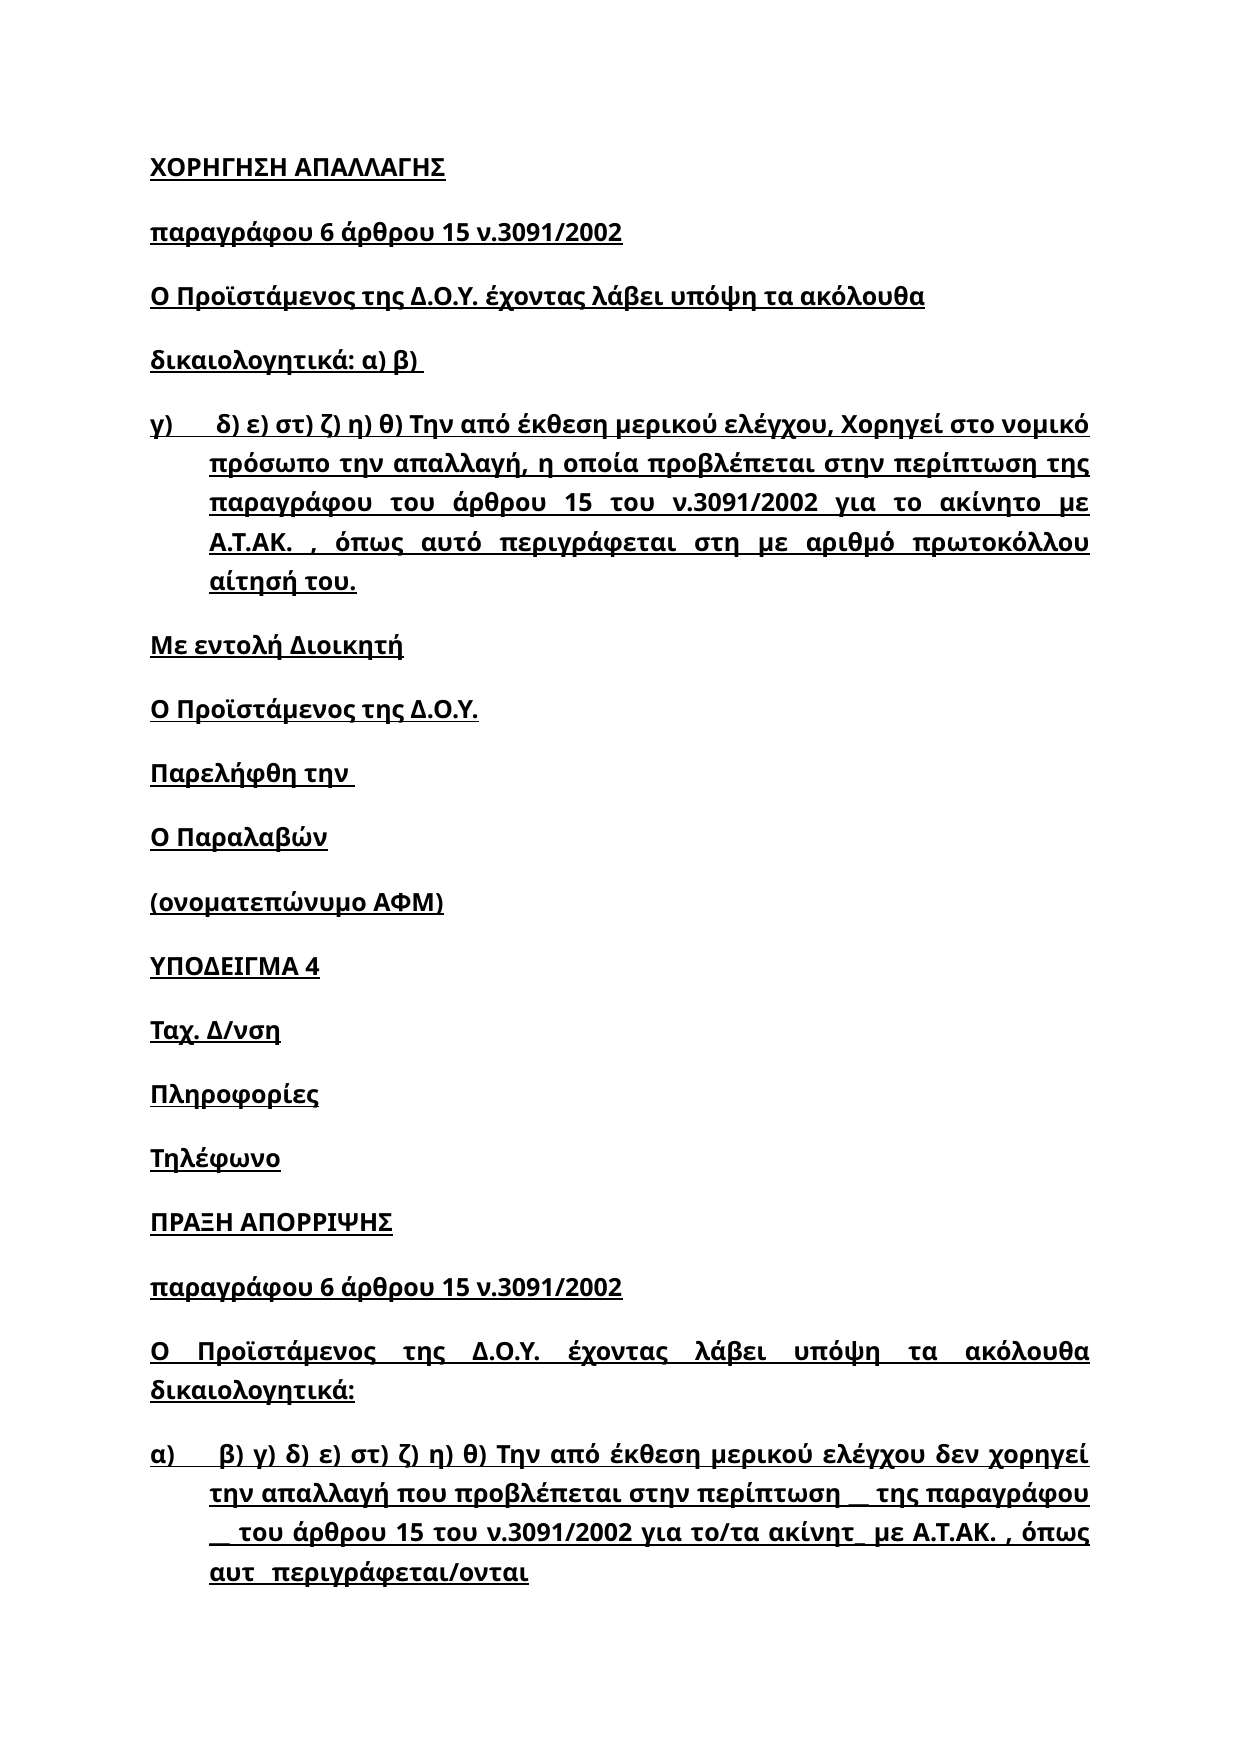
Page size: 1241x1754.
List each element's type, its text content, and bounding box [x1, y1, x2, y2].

list πρόσωπο την απαλλαγή, η οποία προβλέπεται στην περίπτωση της παραγράφου του άρθρου 15 του ν.3091/2002 για το ακίνητο με Α.Τ.ΑΚ. , όπως αυτό περιγράφεται στη με αριθμό πρωτοκόλλου αίτησή του. [150, 437, 1090, 597]
text Πληροφορίες [150, 1077, 1090, 1111]
text ΥΠΟΔΕΙΓΜΑ 4 [150, 948, 1090, 982]
text (ονοματεπώνυμο ΑΦΜ) [150, 884, 1090, 918]
text Ο Προϊστάμενος της Δ.Ο.Υ. έχοντας λάβει υπόψη τα ακόλουθα [150, 278, 1090, 312]
text Τηλέφωνο [150, 1141, 1090, 1175]
text παραγράφου 6 άρθρου 15 ν.3091/2002 [150, 214, 1090, 248]
text δικαιολογητικά: α) β) [150, 342, 1090, 377]
list α) β) γ) δ) ε) στ) ζ) η) θ) Την από έκθεση μερικού ελέγχου δεν χορηγεί [150, 1437, 1090, 1466]
text Ταχ. Δ/νση [150, 1012, 1090, 1047]
text Παρελήφθη την [150, 756, 1090, 790]
text Ο Προϊστάμενος της Δ.Ο.Υ. έχοντας λάβει υπόψη τα ακόλουθα [150, 1333, 1090, 1362]
text ΠΡΑΞΗ ΑΠΟΡΡΙΨΗΣ [150, 1205, 1090, 1239]
text Με εντολή Διοικητή [150, 627, 1090, 662]
text ΧΟΡΗΓΗΣΗ ΑΠΑΛΛΑΓΗΣ [150, 150, 1090, 184]
text δικαιολογητικά: [150, 1364, 1090, 1407]
list την απαλλαγή που προβλέπεται στην περίπτωση __ της παραγράφου __ του άρθρου 15 του ν.3091/2002 για το/τα ακίνητ_ με Α.Τ.ΑΚ. , όπως αυτ_ περιγράφεται/ονται [150, 1467, 1090, 1588]
list γ) δ) ε) στ) ζ) η) θ) Την από έκθεση μερικού ελέγχου, Χορηγεί στο νομικό [150, 407, 1090, 436]
text Ο Παραλαβών [150, 820, 1090, 854]
text παραγράφου 6 άρθρου 15 ν.3091/2002 [150, 1269, 1090, 1303]
text Ο Προϊστάμενος της Δ.Ο.Υ. [150, 692, 1090, 726]
